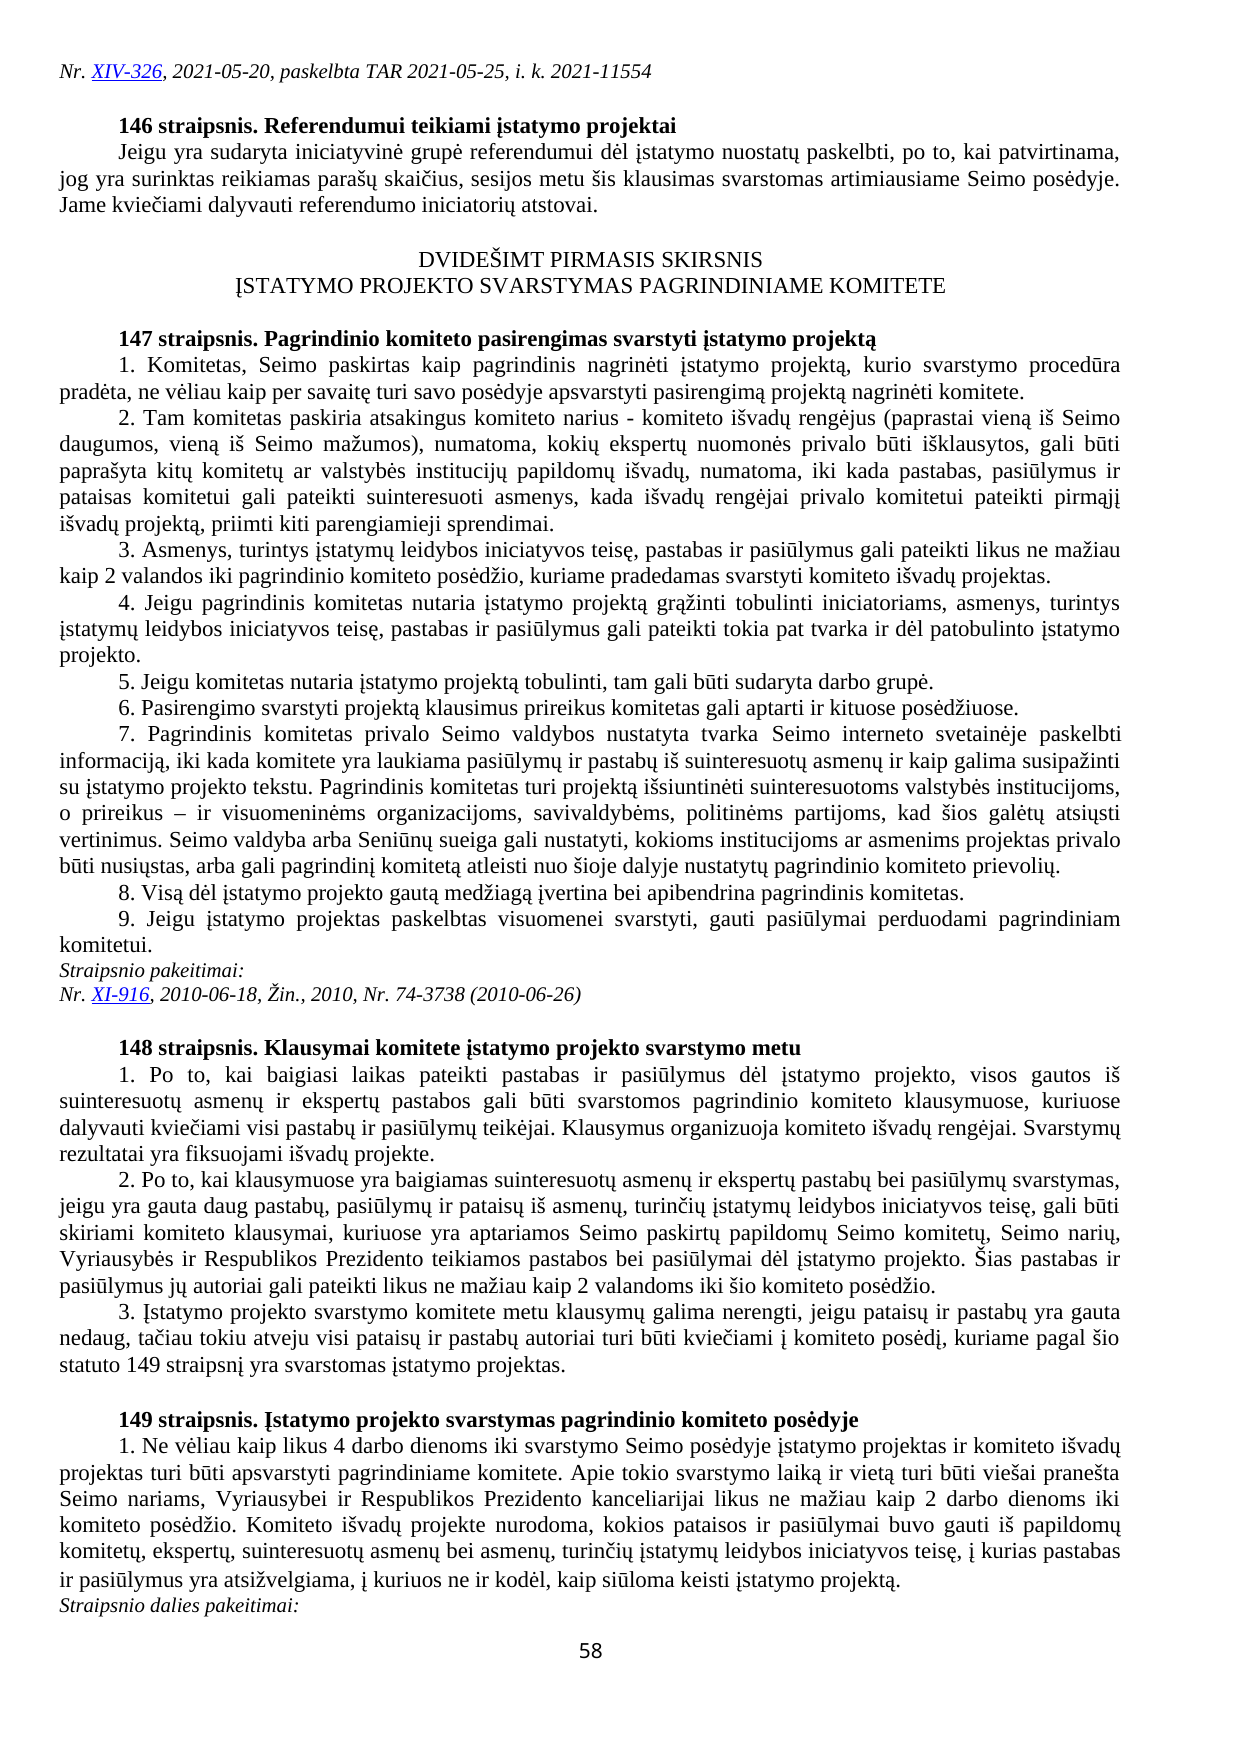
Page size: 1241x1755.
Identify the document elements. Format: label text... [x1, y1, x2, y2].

text Straipsnio dalies pakeitimai: [59, 1593, 1122, 1617]
text 146 straipsnis. Referendumui teikiami įstatymo projektai [59, 112, 1122, 138]
text Straipsnio pakeitimai: [59, 958, 1122, 982]
text ĮSTATYMO PROJEKTO SVARSTYMAS PAGRINDINIAME KOMITETE [59, 272, 1122, 299]
text 2. Tam komitetas paskiria atsakingus komiteto narius - komiteto išvadų rengėjus (paprastai vieną iš Seimo daugumos, vieną iš Seimo mažumos), numatoma, kokių ekspertų nuomonės privalo būti išklausytos, gali būti paprašyta kitų komitetų ar valstybės institucijų papildomų išvadų, numatoma, iki kada pastabas, pasiūlymus ir pataisas komitetui gali pateikti suinteresuoti asmenys, kada išvadų rengėjai privalo komitetui pateikti pirmąjį išvadų projektą, priimti kiti parengiamieji sprendimai. [59, 404, 1122, 536]
text Jeigu yra sudaryta iniciatyvinė grupė referendumui dėl įstatymo nuostatų paskelbti, po to, kai patvirtinama, jog yra surinktas reikiamas parašų skaičius, sesijos metu šis klausimas svarstomas artimiausiame Seimo posėdyje. Jame kviečiami dalyvauti referendumo iniciatorių atstovai. [59, 138, 1122, 217]
text 148 straipsnis. Klausymai komitete įstatymo projekto svarstymo metu [59, 1034, 1122, 1061]
text 3. Įstatymo projekto svarstymo komitete metu klausymų galima nerengti, jeigu pataisų ir pastabų yra gauta nedaug, tačiau tokiu atveju visi pataisų ir pastabų autoriai turi būti kviečiami į komiteto posėdį, kuriame pagal šio statuto 149 straipsnį yra svarstomas įstatymo projektas. [59, 1298, 1122, 1377]
text 1. Ne vėliau kaip likus 4 darbo dienoms iki svarstymo Seimo posėdyje įstatymo projektas ir komiteto išvadų projektas turi būti apsvarstyti pagrindiniame komitete. Apie tokio svarstymo laiką ir vietą turi būti viešai pranešta Seimo nariams, Vyriausybei ir Respublikos Prezidento kanceliarijai likus ne mažiau kaip 2 darbo dienoms iki komiteto posėdžio. Komiteto išvadų projekte nurodoma, kokios pataisos ir pasiūlymai buvo gauti iš papildomų komitetų, ekspertų, suinteresuotų asmenų bei asmenų, turinčių įstatymų leidybos iniciatyvos teisę, į kurias pastabas ir pasiūlymus yra atsižvelgiama, į kuriuos ne ir kodėl, kaip siūloma keisti įstatymo projektą. [59, 1432, 1122, 1593]
text 6. Pasirengimo svarstyti projektą klausimus prireikus komitetas gali aptarti ir kituose posėdžiuose. [59, 694, 1122, 720]
text 9. Jeigu įstatymo projektas paskelbtas visuomenei svarstyti, gauti pasiūlymai perduodami pagrindiniam komitetui. [59, 905, 1122, 958]
text 3. Asmenys, turintys įstatymų leidybos iniciatyvos teisę, pastabas ir pasiūlymus gali pateikti likus ne mažiau kaip 2 valandos iki pagrindinio komiteto posėdžio, kuriame pradedamas svarstyti komiteto išvadų projektas. [59, 536, 1122, 589]
text 149 straipsnis. Įstatymo projekto svarstymas pagrindinio komiteto posėdyje [59, 1406, 1122, 1432]
text Nr. XI-916, 2010-06-18, Žin., 2010, Nr. 74-3738 (2010-06-26) [59, 982, 1122, 1006]
text 8. Visą dėl įstatymo projekto gautą medžiagą įvertina bei apibendrina pagrindinis komitetas. [59, 878, 1122, 905]
text 4. Jeigu pagrindinis komitetas nutaria įstatymo projektą grąžinti tobulinti iniciatoriams, asmenys, turintys įstatymų leidybos iniciatyvos teisę, pastabas ir pasiūlymus gali pateikti tokia pat tvarka ir dėl patobulinto įstatymo projekto. [59, 589, 1122, 668]
text 147 straipsnis. Pagrindinio komiteto pasirengimas svarstyti įstatymo projektą [59, 325, 1122, 351]
text 7. Pagrindinis komitetas privalo Seimo valdybos nustatyta tvarka Seimo interneto svetainėje paskelbti informaciją, iki kada komitete yra laukiama pasiūlymų ir pastabų iš suinteresuotų asmenų ir kaip galima susipažinti su įstatymo projekto tekstu. Pagrindinis komitetas turi projektą išsiuntinėti suinteresuotoms valstybės institucijoms, o prireikus – ir visuomeninėms organizacijoms, savivaldybėms, politinėms partijoms, kad šios galėtų atsiųsti vertinimus. Seimo valdyba arba Seniūnų sueiga gali nustatyti, kokioms institucijoms ar asmenims projektas privalo būti nusiųstas, arba gali pagrindinį komitetą atleisti nuo šioje dalyje nustatytų pagrindinio komiteto prievolių. [59, 720, 1122, 878]
text 2. Po to, kai klausymuose yra baigiamas suinteresuotų asmenų ir ekspertų pastabų bei pasiūlymų svarstymas, jeigu yra gauta daug pastabų, pasiūlymų ir pataisų iš asmenų, turinčių įstatymų leidybos iniciatyvos teisę, gali būti skiriami komiteto klausymai, kuriuose yra aptariamos Seimo paskirtų papildomų Seimo komitetų, Seimo narių, Vyriausybės ir Respublikos Prezidento teikiamos pastabos bei pasiūlymai dėl įstatymo projekto. Šias pastabas ir pasiūlymus jų autoriai gali pateikti likus ne mažiau kaip 2 valandoms iki šio komiteto posėdžio. [59, 1166, 1122, 1298]
text 1. Po to, kai baigiasi laikas pateikti pastabas ir pasiūlymus dėl įstatymo projekto, visos gautos iš suinteresuotų asmenų ir ekspertų pastabos gali būti svarstomos pagrindinio komiteto klausymuose, kuriuose dalyvauti kviečiami visi pastabų ir pasiūlymų teikėjai. Klausymus organizuoja komiteto išvadų rengėjai. Svarstymų rezultatai yra fiksuojami išvadų projekte. [59, 1061, 1122, 1166]
text DVIDEŠIMT PIRMASIS SKIRSNIS [59, 246, 1122, 272]
text 5. Jeigu komitetas nutaria įstatymo projektą tobulinti, tam gali būti sudaryta darbo grupė. [59, 668, 1122, 694]
text Nr. XIV-326, 2021-05-20, paskelbta TAR 2021-05-25, i. k. 2021-11554 [59, 59, 1122, 83]
text 1. Komitetas, Seimo paskirtas kaip pagrindinis nagrinėti įstatymo projektą, kurio svarstymo procedūra pradėta, ne vėliau kaip per savaitę turi savo posėdyje apsvarstyti pasirengimą projektą nagrinėti komitete. [59, 351, 1122, 404]
